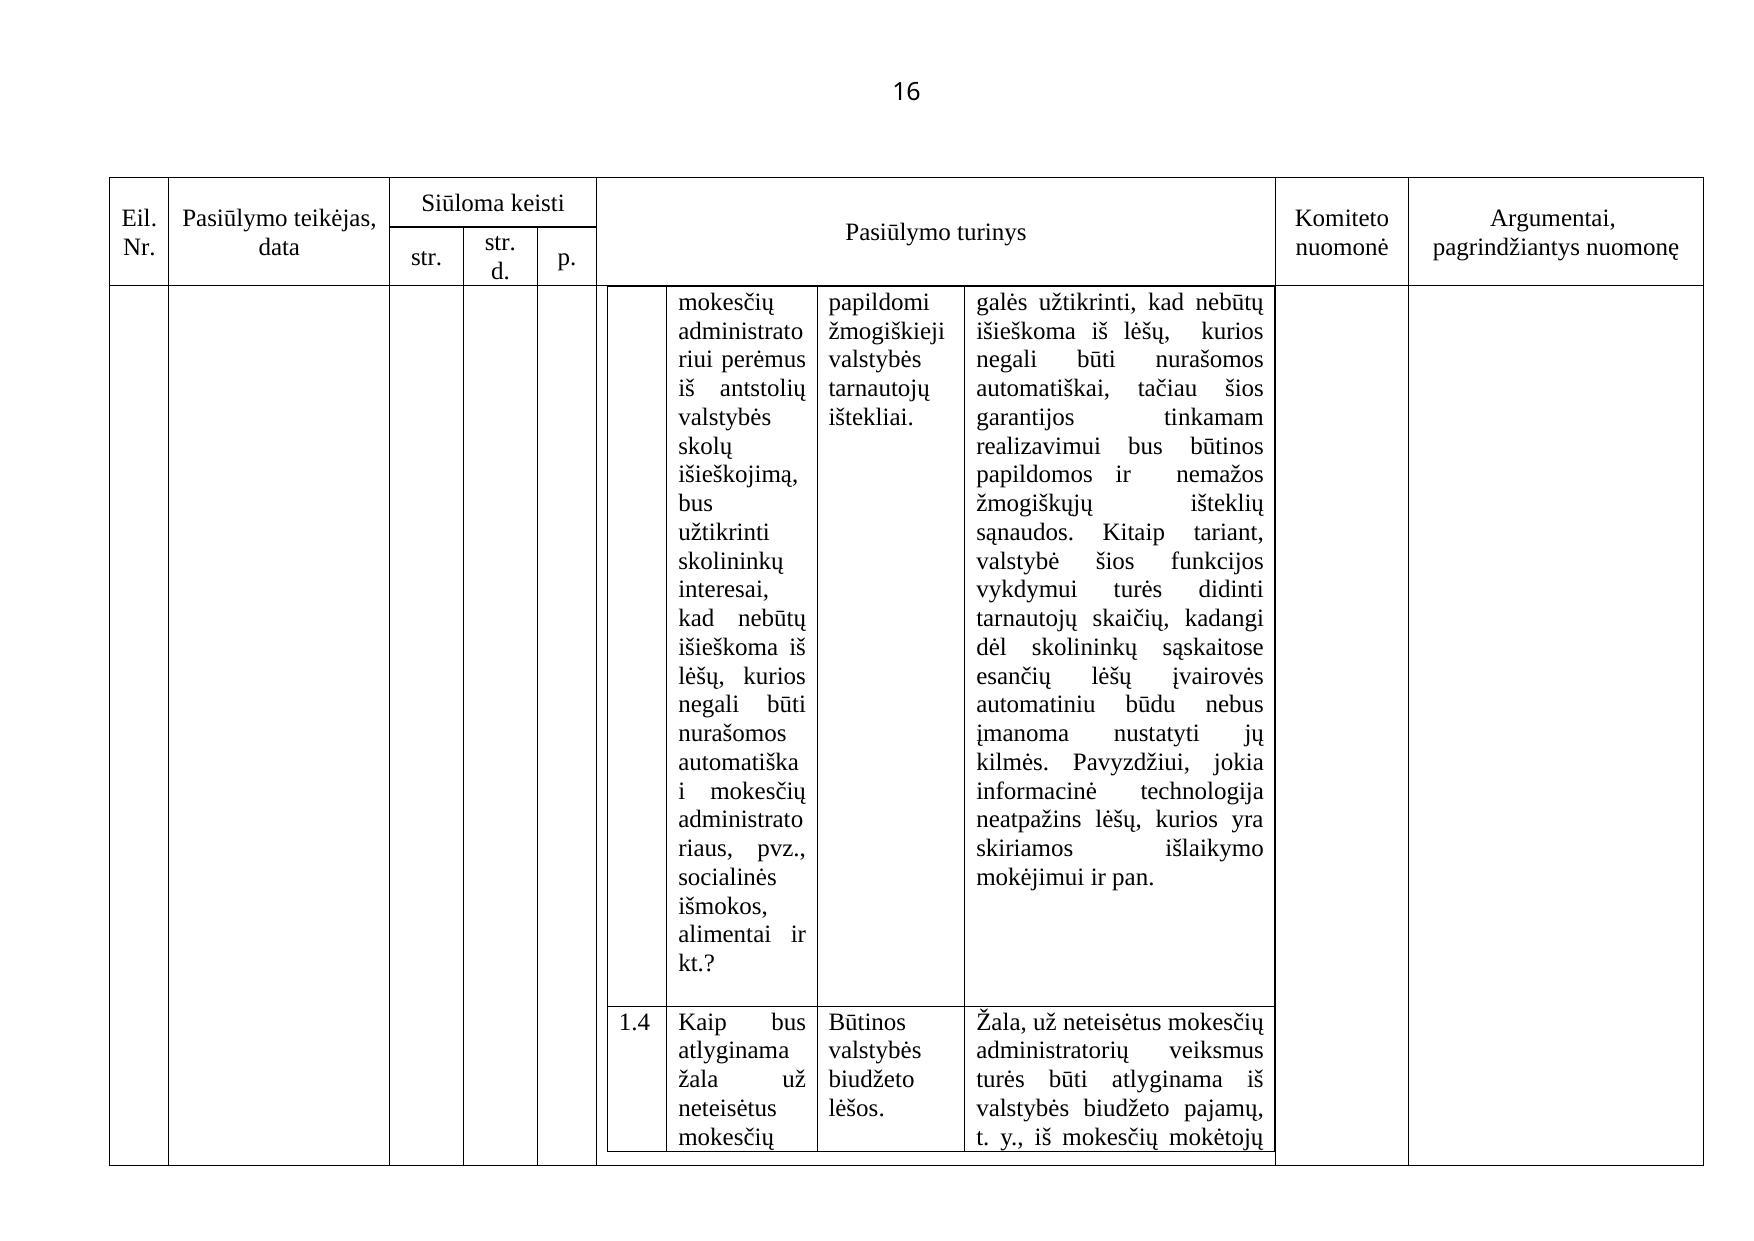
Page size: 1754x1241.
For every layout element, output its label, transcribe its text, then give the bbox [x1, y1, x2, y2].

table_cell [608, 287, 666, 1006]
table_header Argumentai, pagrindžiantys nuomonę [1409, 178, 1703, 285]
table_cell Žala, už neteisėtus mokesčių administratorių veiksmus turės būti atlyginama iš valstybės biudžeto pajamų, t. y., iš mokesčių mokėtojų [965, 1007, 1274, 1151]
table_cell Būtinos valstybės biudžeto lėšos. [818, 1007, 964, 1151]
table_cell [390, 286, 463, 1165]
table_cell [1276, 286, 1408, 1165]
table_cell [169, 286, 389, 1165]
table_cell Atsakydami į Lietuvos Respublikos Seimo Biudžeto ir finansų komiteto 2024 m. gegužės 10 d. gautą raštą Nr. S-2024-2060 „Dėl numatomo teisinio reguliavimo poveikio vertinimo išvados“, teikiame Vilniaus universiteto Teisės fakulteto Privatinės teisės katedros docentės dr. Vigitos Vėbraitės parengtą išvadą. EKSPERTINIO VERTINIMO APIMTIS Lietuvos Respublikos Seimo Biudžeto ir finansų komitetas 2024 m. gegužės 10 d. kreipėsi į Vilniaus universitetą dėl numatomo teisinio reguliavimo poveikio vertinimo išvados, prašydamas iki 2024 m. gegužės 28 d. atsakyti į klausimus „dėl Lietuvos Respublikos Seimui pateikto svarstyti Mokesčių administravimo įstatymo Nr. IX-2112 1, 2, 14, 26, 86, 88, 93, 105, .106, 110 straipsnių pakeitimo įstatymo projekto Nr. XIVP-3609, kuriuo atsižvelgiant į Valstybės kontrolės išvadas, siūloma suteikti Valstybinei mokesčių inspekcijai (toliau – mokesčių administratorius) teisę atlikti baudų išieškojimo iš skolininkų sąskaitose esančių lėšų funkciją. Komitetas vertinimui suformulavo šiuos klausimus: Koks yra tikėtinas šios reformos poveikis privatiems skolininkams: 1.1 Ar didės, ar mažės skolininkų, kurių skolas ir toliau administruos antstoliai, kaštai?; 1.2 Koks reformos teigiamas / neigiamas poveikis socialiai pažeidžiamiems skolininkams ir jų interesams? Ar brangs, ar pigs socialiai pažeidžiamų skolininkų bylų vykdymas, kuris ir toliau bus įgyvendinamas antstolių?; 1.3 Kaip, mokesčių administratoriui perėmus iš antstolių valstybės skolų išieškojimą, bus užtikrinti .skolininkų interesai, kad nebūtų išieškoma iš lėšų, kurios negali būti nurašomos automatiškai mokesčių administratoriaus, pvz., socialinės išmokos, alimentai ir kt.?; 1.4 Kaip bus atlyginama žala už neteisėtus mokesčių administratoriaus veiksmus, išieškant lėšas iš skolininkų?; 1.5 Ar nebus painiavos, kad skolininkas dėl savo teisių pažeidimo, kai išieško mokesčių administratorius, turės kreiptis į administracinį teismą, dėl antstolių – į bendrosios kompetencijos teismą? Ar tai neapsunkins skolininkų?; 1.6 Ar nebus painiavos, kad skolininkas dėl savo teisių pažeidimo, kai išieško mokesčių administratorius, turės kreiptis į administracinį teismą, dėl antstolių – į bendrosios kompetencijos teismą? Ar tai neapsunkins skolininkų? Koks yra tikėtinas šios reformos poveikis kreditoriams: 2.1 Ar po reformos, mokesčių administratoriui iš antstolių perėmus valstybės skolų išieškojimą, fizinių asmenų ir verslo subjektų naudai išieškomų skolų įkainiai didės ar mažės? Koks yra tikėtinas šios reformos poveikis valstybei: 3.1 Ar didės ar mažės valstybės biudžeto išlaidos dėl mokesčių administratoriaus naujų funkcijų vykdymo (papildomiems etatams, informacinių sistemų palaikymui)?; 3.2 Kiek šiuo metu antstoliai sumoka mokesčių į valstybės biudžetą ir ar po reformos mažės ar didės į valstybės biudžetą surenkami mokesčiai iš jų veiklos?; 3.3 Kiek šiuo metų valstybė moka už valstybės skolų išieškojimą ir ar po reformos didės ar mažės antstolių įkainiai už valstybės skolų išieškojimą? Koks yra tikėtinas šios reformos poveikis antstolių veiklai ir pajamoms: 4.1 Kokią įtaką reforma turės antstolių teritorijų ir skaičiaus reguliavimui bei antstolių paslaugų prieinamumui regionuose? Šiuo metu LR Seime svarstomos LR Užimtumo įstatymo projektas (Nr. XIVP-3257) ir susijęs Civilinio proceso kodekso 627, 628, 663 ir 736 straipsnių pakeitimo įstatymo projektas (Nr. XIVP-3258), kuriuo yra mažinami išskaitymai iš skolininko ir yra nustatomos skolininko atostogos. Ar tai gali ir kaip tai gali paveikti siūlomą reformą, ypač skolininkų ir kreditorių interesus? Ar įgyvendinus reformą, administracinės baudos prilyginimas mokestinei nepriemokai atitinka Administracinių teisės pažeidimų kodekso tikslus ir bendrai teisės sistemos principus dėl baudos neišvengiamumo ir pažeidimo prevencijos? Kadangi atsakymams pateikti paskirtas gana trumpas laikas, išvada formuluojama atsakant į pateiktus klausimus pagal galiojančius teisės aktus ir remiantis viešai skelbta informacija apie Lietuvos Respublikoje veikiančią priverstinio skolų išieškojimo sistemą. Nepateikiami statistiniai duomenys (apie antstolių sumokamus mokesčius į valstybės biudžetą ir kt.), kuriems surinkti reikėtų daugiau laiko. BENDROSIOS PASTABOS Vertinant įstatymo projektą pagal nurodytus tikslus, tenka konstatuoti, kad jis nevisiškai juos atitinka, o kai kuriais aspektais jiems prieštarauja. Aiškinamajame rašte dėl įstatymų projektų Nr. XIVP-3609 - XIVP-3613 teigiama, kad „Projektų tikslas – efektyvinti prievolių valstybei administravimą, išvengiant funkcijų dubliavimo ir veiklą organizuojant vieno langelio principu, pavedant jį vykdyti vienam administratoriui – Valstybinei mokesčių inspekcijai (toliau – VMI), sudaryti sąlygas administravimo procesą skaitmenizuoti ir unifikuoti. Taip pat siekiama gerinti mokesčių administravimo procedūras“. Tačiau, įvykdžius projekte siūlomą Reformą, realiai pradėtų veikti dvi prievolių valstybei priverstinio išieškojimo sistemos: VMI tam tikrą laikotarpį tektų atlikti analogiškus veiksmus, kuriuos atlieka ir antstoliai: t. y., aiškintis skolininko lėšų kilmę ir pan., o nepavykus išieškoti skolos vykdomoji byla, jeigu ji pripažįstama neperspektyvia, būtų perduodama antstoliams. Pažymėtina, kad 2020 m. gruodžio 14 d. paskelbto valstybinio audito „Ar užtikrinama, kad antstoliams ir notarams pavestos valstybės funkcijos būtų vykdomos efektyviai“ ataskaitoje nėra rekomendacijos suteikti VMI teisę atlikti baudų išieškojimo iš skolininkų sąskaitose esančių lėšų funkciją. Rekomendacijoje Nr. 1 siūloma „Optimizuoti mokestinių nepriemokų priverstinio išieškojimo procesą taip, kad antstoliai nuosekliai tęstų šį procesą ir būtų užtikrinta valstybės ir skolininkų interesų pusiausvyra; įpareigoti valstybės institucijas pateikti antstoliams informaciją apie atliktus išieškojimo veiksmus ir jų rezultatus, kitą su išieškojimu susijusią informaciją“. Siūlymą iš esmės keisti ne tik valstybės skolų administravimo, bet ir išieškojimo procesus 2023 m. pateikė ne Valstybės kontrolė, bet Finansų ministerija. PROJEKTO ĮVERTINIMAS III. GALUTINĖ EKSPERTINIO VERTINIMO IŠVADA Įstatymo projektas neatitinka siūlomos reformos tikslų ir prieštarauja valdymo sistemos tobulinimo principams – tarpinstitucinio bendradarbiavimo skatinimui ir aiškiam institucijų atsakomybių pasiskirstymui. Neįvertinus rezultatų Teismo antstolių institucinės reformos, kuri 2003 m. įgyvendinta pagal Lietuvos Respublikos Vyriausybės 1999 m. gruodžio 27 d. nutarimu patvirtinus Teismo antstolių institucinės reformos metmenis ir kuri įstatymiškai įtvirtino „principinę nuostatą, jog sprendimų, priimtų dėl privačių asmenų ginčo, vykdymo išlaidas atlygina ne valstybė, o ginčo šalys“, siūloma dar kartą reformuoti skolų išieškojimą ir vietoj vienos sukurti dvi, daugeliu aspektų besidubliuojančias skolų išieškojimo sistemas: valstybinę ir privačią. Pasigendama pagrindimo ir paaiškinimo, kokia pridėtinė vertė valstybei būtų sukuriama, jei skolų valstybei išieškojimo iš lėšų sąskaitose išlaidas (kurios yra objektyviai neišvengiamos) pradėtų mokėti ne asmenys, atsakingi už šių skolų atsiradimą, bet valstybė – t. y., visi mokesčių mokėtojai. [597, 286, 1275, 1165]
table_cell str. d. [464, 228, 537, 285]
table_header Pasiūlymo teikėjas, data [169, 178, 389, 285]
table_cell [538, 286, 596, 1165]
table_cell [1409, 286, 1703, 1165]
table_cell Kaip bus atlyginama žala už neteisėtus mokesčių [667, 1007, 817, 1151]
table_header Pasiūlymo turinys [597, 178, 1275, 285]
table_header Siūloma keisti [390, 178, 596, 226]
table_cell str. [390, 228, 463, 285]
table_cell p. [538, 228, 596, 285]
table_header Eil. Nr. [110, 178, 168, 285]
table_cell galės užtikrinti, kad nebūtų išieškoma iš lėšų, kurios negali būti nurašomos automatiškai, tačiau šios garantijos tinkamam realizavimui bus būtinos papildomos ir nemažos žmogiškųjų išteklių sąnaudos. Kitaip tariant, valstybė šios funkcijos vykdymui turės didinti tarnautojų skaičių, kadangi dėl skolininkų sąskaitose esančių lėšų įvairovės automatiniu būdu nebus įmanoma nustatyti jų kilmės. Pavyzdžiui, jokia informacinė technologija neatpažins lėšų, kurios yra skiriamos išlaikymo mokėjimui ir pan. [965, 287, 1274, 1006]
table_cell mokesčių administratoriui perėmus iš antstolių valstybės skolų išieškojimą, bus užtikrinti skolininkų interesai, kad nebūtų išieškoma iš lėšų, kurios negali būti nurašomos automatiškai mokesčių administratoriaus, pvz., socialinės išmokos, alimentai ir kt.? [667, 287, 817, 1006]
table_cell [464, 286, 537, 1165]
table_cell 1.4 [608, 1007, 666, 1151]
table_cell [110, 286, 168, 1165]
table_header Komiteto nuomonė [1276, 178, 1408, 285]
table_cell papildomi žmogiškieji valstybės tarnautojų ištekliai. [818, 287, 964, 1006]
